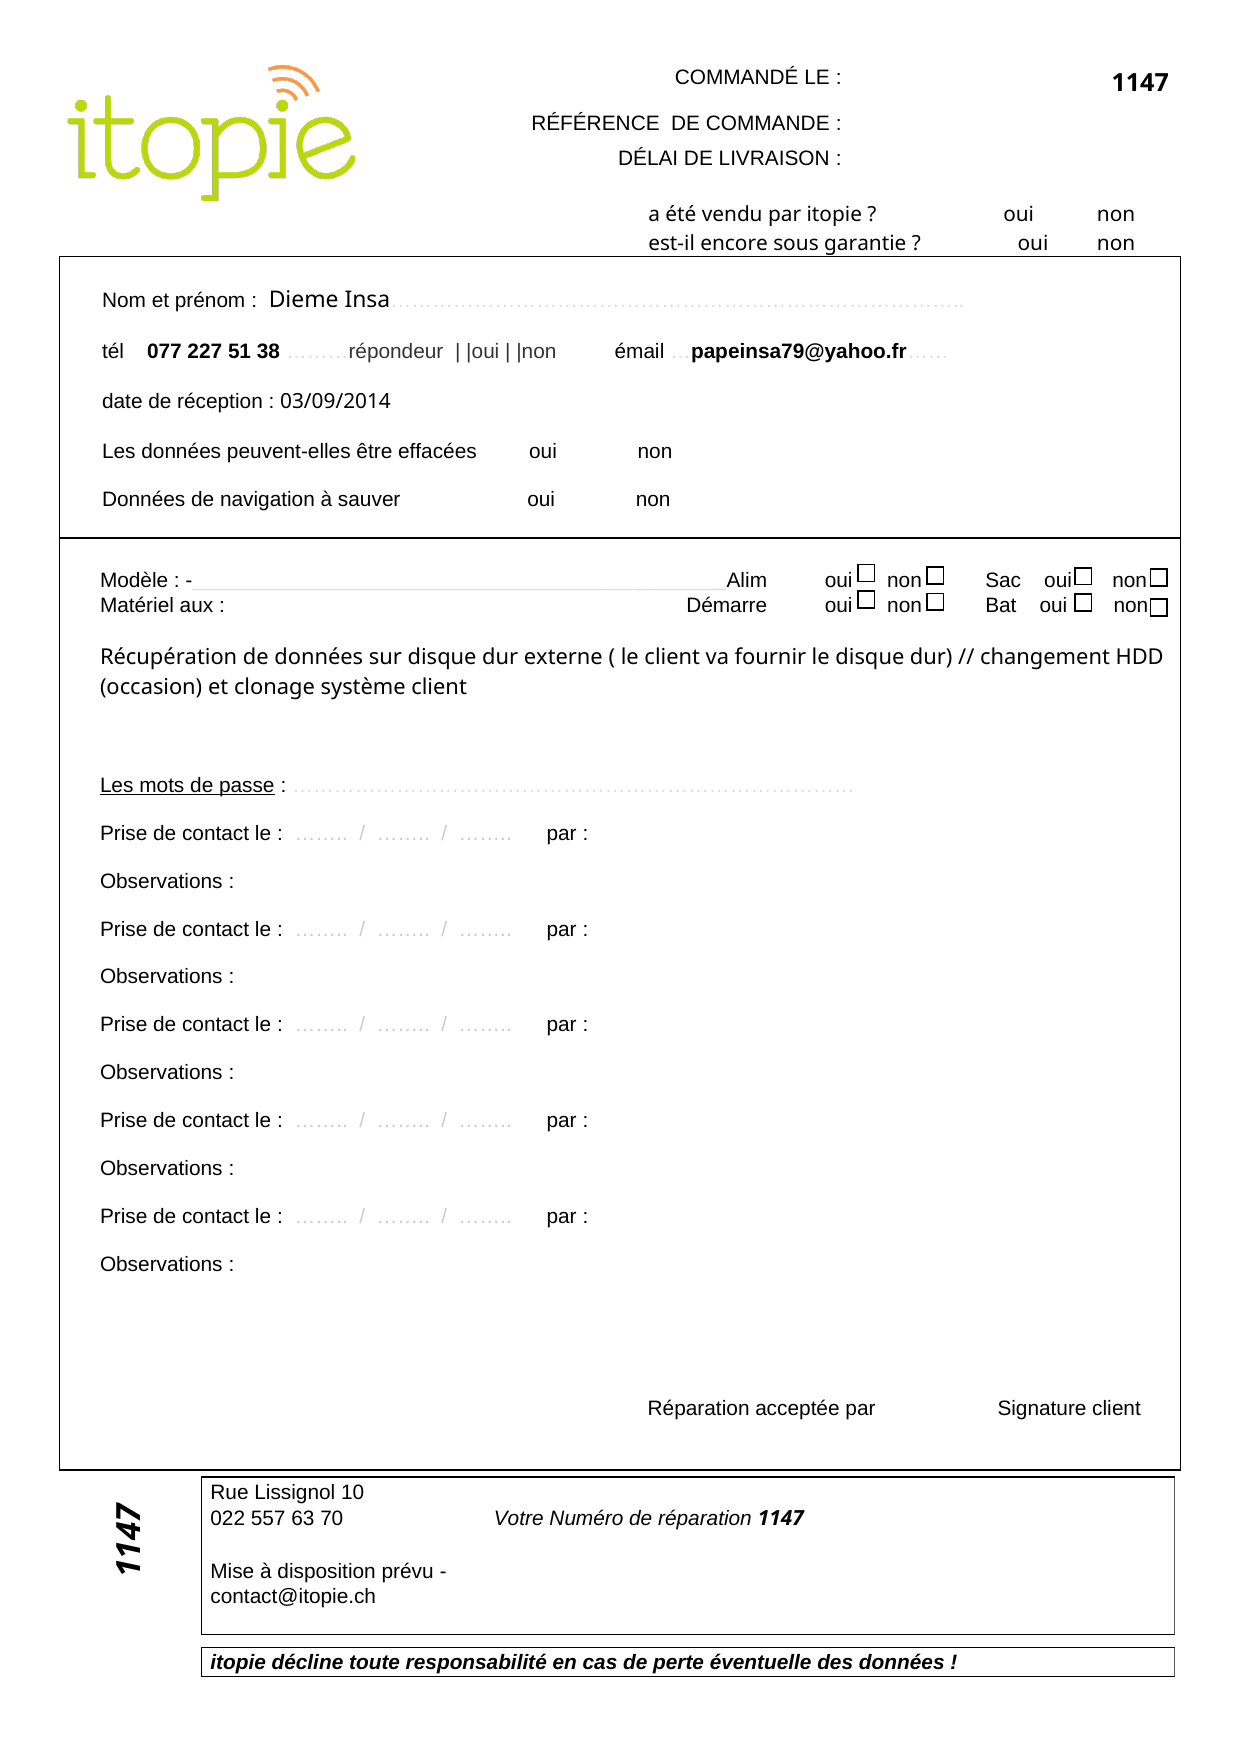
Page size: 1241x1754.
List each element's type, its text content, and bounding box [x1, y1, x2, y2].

table_header COMMANDÉ LE : [490, 59, 847, 104]
table_header 1147 [59, 1471, 195, 1683]
picture [67, 65, 356, 201]
text Observations : [60, 1153, 1180, 1180]
text Observations : [60, 1249, 1180, 1276]
text a été vendu par itopie ? oui non [59, 199, 1181, 228]
text Modèle : - Alim oui non Sac oui non [879, 562, 925, 590]
text Les mots de passe : ……………………………………………………………………… [60, 769, 1180, 797]
text Modèle : - Alim oui non Sac oui non [948, 562, 1180, 590]
text Modèle : - Alim oui non Sac oui non [60, 562, 856, 590]
text Prise de contact le : …….. / …….. / …….. par : [60, 913, 1180, 940]
text Observations : [60, 865, 1180, 892]
text date de réception : 03/09/2014 [60, 383, 1180, 415]
table_cell RÉFÉRENCE DE COMMANDE : [490, 105, 847, 140]
text Prise de contact le : …….. / …….. / …….. par : [60, 1201, 1180, 1228]
text Observations : [60, 1057, 1180, 1084]
table_header 1147 [847, 59, 1180, 104]
text Récupération de données sur disque dur externe ( le client va fournir le disque dur) // changement HDD (occasion) et clonage système client [60, 638, 1180, 701]
table_header Rue Lissignol 10 022 557 63 70 Votre Numéro de réparation 1147 Mise à disposition prévu - contact@itopie.ch [195, 1471, 1180, 1641]
text Données de navigation à sauver oui non [60, 484, 1180, 511]
text Réparation acceptée par Signature client [60, 1392, 1180, 1419]
text tél 077 227 51 38 ………répondeur | |oui | |non émail …papeinsa79@yahoo.fr…… [60, 335, 1180, 362]
text Observations : [60, 961, 1180, 988]
table_cell [847, 140, 1180, 175]
text Nom et prénom : Dieme Insa……………………………………………………………………….. [60, 280, 1180, 314]
text Prise de contact le : …….. / …….. / …….. par : [60, 1105, 1180, 1132]
text Les données peuvent-elles être effacées oui non [60, 436, 1180, 463]
text Matériel aux : Démarre oui non Bat oui non [60, 590, 1180, 617]
table_cell itopie décline toute responsabilité en cas de perte éventuelle des données ! [195, 1641, 1180, 1683]
text est-il encore sous garantie ? oui non [59, 228, 1181, 256]
table_cell DÉLAI DE LIVRAISON : [490, 140, 847, 175]
text Prise de contact le : …….. / …….. / …….. par : [60, 1009, 1180, 1036]
table_cell [847, 105, 1180, 140]
text Prise de contact le : …….. / …….. / …….. par : [60, 817, 1180, 844]
